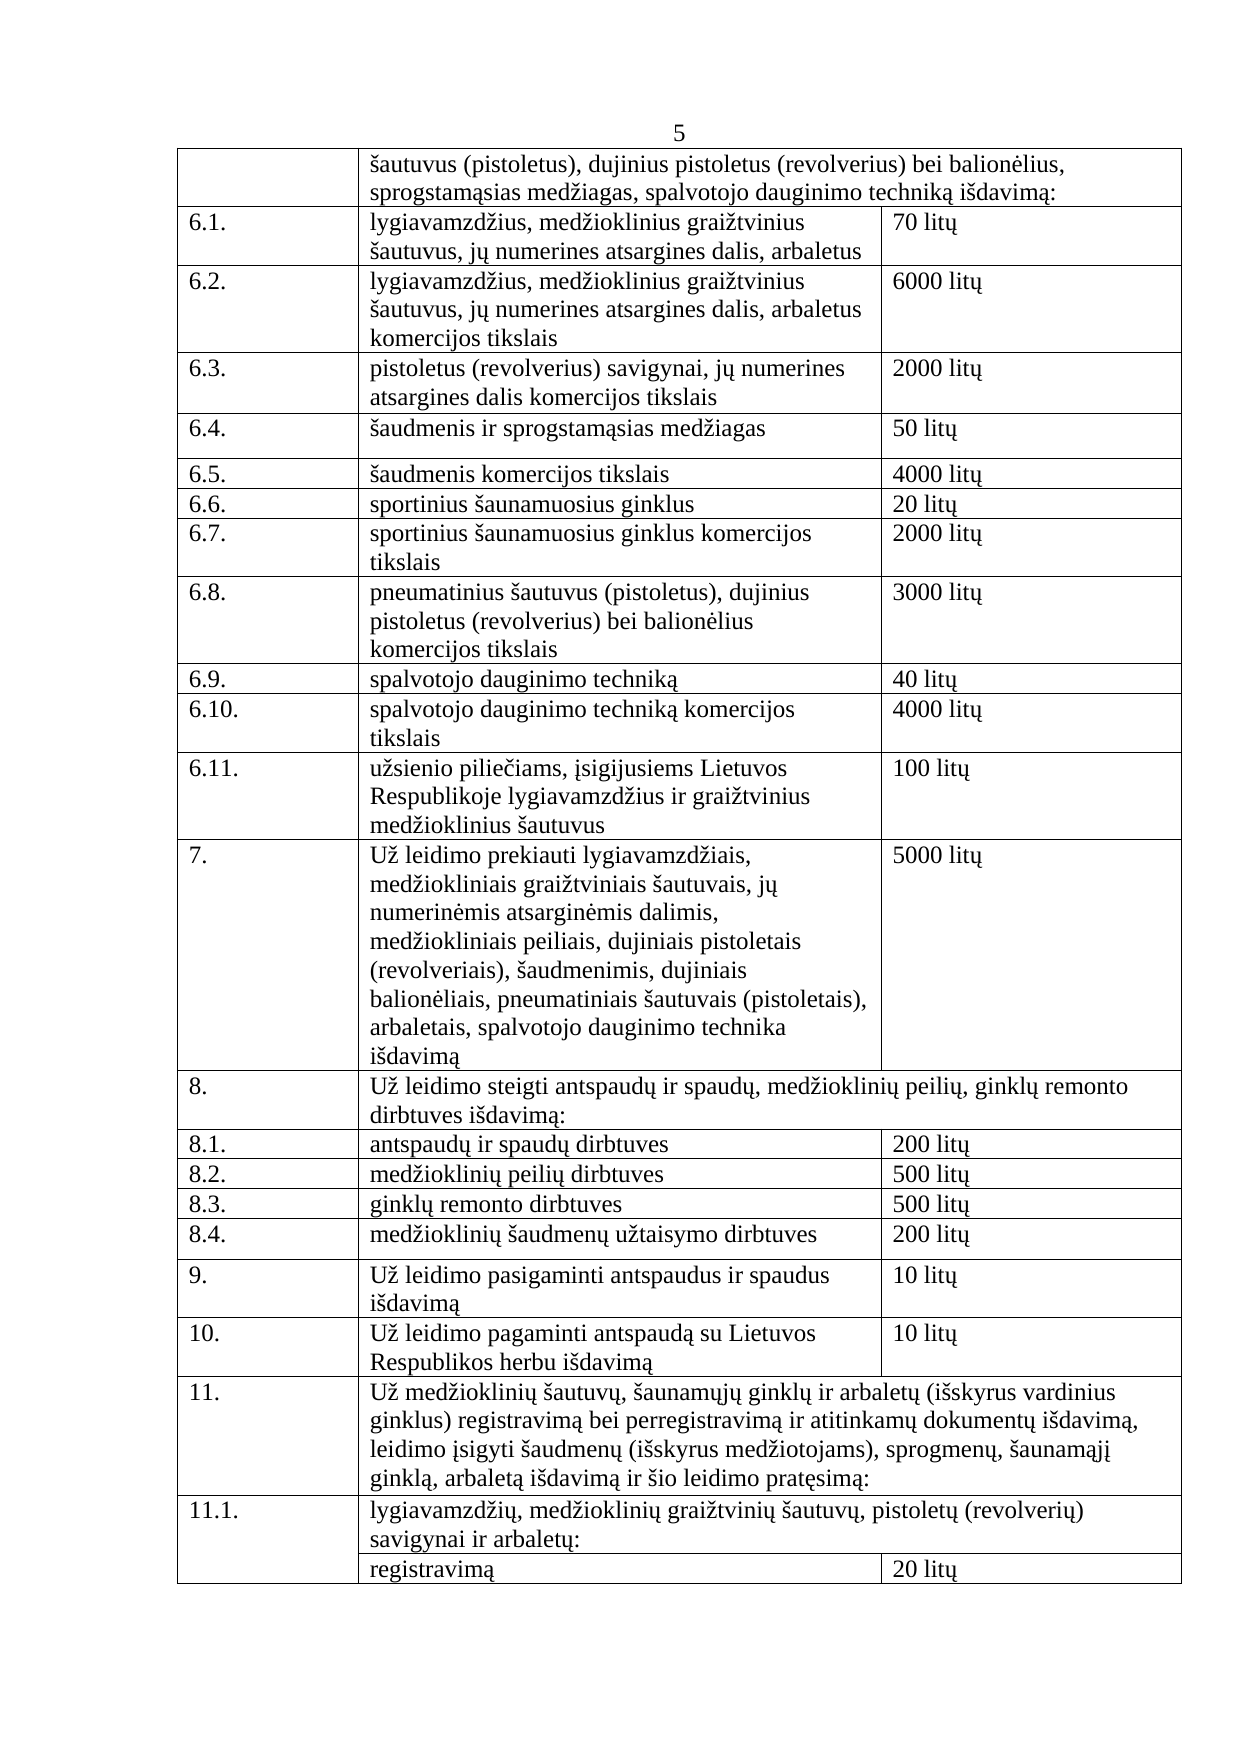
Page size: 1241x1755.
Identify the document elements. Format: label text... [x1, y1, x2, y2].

table_cell šaudmenis komercijos tikslais [359, 459, 881, 488]
table_cell 200 litų [882, 1219, 1181, 1259]
table_cell 2000 litų [882, 519, 1181, 576]
table_cell 8.3. [178, 1189, 358, 1218]
table_cell ginklų remonto dirbtuves [359, 1189, 881, 1218]
table_cell 6.5. [178, 459, 358, 488]
table_cell Už medžioklinių šautuvų, šaunamųjų ginklų ir arbaletų (išskyrus vardinius ginklus) registravimą bei perregistravimą ir atitinkamų dokumentų išdavimą, leidimo įsigyti šaudmenų (išskyrus medžiotojams), sprogmenų, šaunamąjį ginklą, arbaletą išdavimą ir šio leidimo pratęsimą: [359, 1377, 1181, 1494]
table_cell pneumatinius šautuvus (pistoletus), dujinius pistoletus (revolverius) bei balionėlius komercijos tikslais [359, 577, 881, 663]
table_cell 500 litų [882, 1189, 1181, 1218]
table_cell 5000 litų [882, 840, 1181, 1070]
table_cell spalvotojo dauginimo techniką komercijos tikslais [359, 694, 881, 752]
table_cell 20 litų [882, 1554, 1181, 1583]
table_cell medžioklinių peilių dirbtuves [359, 1159, 881, 1188]
table_cell 6.2. [178, 266, 358, 352]
table_cell sportinius šaunamuosius ginklus [359, 489, 881, 517]
table_cell 3000 litų [882, 577, 1181, 663]
table_cell medžioklinių šaudmenų užtaisymo dirbtuves [359, 1219, 881, 1259]
table_cell Už leidimo pagaminti antspaudą su Lietuvos Respublikos herbu išdavimą [359, 1318, 881, 1376]
table_cell 8.2. [178, 1159, 358, 1188]
table_cell 9. [178, 1260, 358, 1317]
table_cell sportinius šaunamuosius ginklus komercijos tikslais [359, 519, 881, 576]
table_cell lygiavamzdžių, medžioklinių graižtvinių šautuvų, pistoletų (revolverių) savigynai ir arbaletų: [359, 1496, 1181, 1553]
table_cell 6.3. [178, 353, 358, 412]
table_cell spalvotojo dauginimo techniką [359, 664, 881, 693]
table_cell 4000 litų [882, 694, 1181, 752]
table_cell 11.1. [178, 1496, 358, 1583]
table_cell 200 litų [882, 1130, 1181, 1158]
table_cell [178, 149, 358, 206]
table_cell 11. [178, 1377, 358, 1494]
table_cell 50 litų [882, 414, 1181, 458]
table_cell 70 litų [882, 207, 1181, 265]
table_cell 8.4. [178, 1219, 358, 1259]
table_cell 40 litų [882, 664, 1181, 693]
table_cell 6.11. [178, 753, 358, 839]
table_cell 10. [178, 1318, 358, 1376]
table_cell 6.7. [178, 519, 358, 576]
table_cell 8.1. [178, 1130, 358, 1158]
table_cell registravimą [359, 1554, 881, 1583]
table_cell 2000 litų [882, 353, 1181, 412]
table_cell 6000 litų [882, 266, 1181, 352]
table_cell 6.9. [178, 664, 358, 693]
table_cell 10 litų [882, 1318, 1181, 1376]
table_cell lygiavamzdžius, medžioklinius graižtvinius šautuvus, jų numerines atsargines dalis, arbaletus [359, 207, 881, 265]
table_cell lygiavamzdžius, medžioklinius graižtvinius šautuvus, jų numerines atsargines dalis, arbaletus komercijos tikslais [359, 266, 881, 352]
table_cell pistoletus (revolverius) savigynai, jų numerines atsargines dalis komercijos tikslais [359, 353, 881, 412]
table_cell 7. [178, 840, 358, 1070]
table_cell 500 litų [882, 1159, 1181, 1188]
table_cell 6.10. [178, 694, 358, 752]
table_cell 6.8. [178, 577, 358, 663]
table_cell šautuvus (pistoletus), dujinius pistoletus (revolverius) bei balionėlius, sprogstamąsias medžiagas, spalvotojo dauginimo techniką išdavimą: [359, 149, 1181, 206]
table_cell 6.1. [178, 207, 358, 265]
table_cell 6.4. [178, 414, 358, 458]
table_cell 4000 litų [882, 459, 1181, 488]
table_cell 8. [178, 1071, 358, 1128]
table_cell 20 litų [882, 489, 1181, 517]
table_cell Už leidimo steigti antspaudų ir spaudų, medžioklinių peilių, ginklų remonto dirbtuves išdavimą: [359, 1071, 1181, 1128]
table_cell 10 litų [882, 1260, 1181, 1317]
table_cell 6.6. [178, 489, 358, 517]
table_cell Už leidimo prekiauti lygiavamzdžiais, medžiokliniais graižtviniais šautuvais, jų numerinėmis atsarginėmis dalimis, medžiokliniais peiliais, dujiniais pistoletais (revolveriais), šaudmenimis, dujiniais balionėliais, pneumatiniais šautuvais (pistoletais), arbaletais, spalvotojo dauginimo technika išdavimą [359, 840, 881, 1070]
table_cell Už leidimo pasigaminti antspaudus ir spaudus išdavimą [359, 1260, 881, 1317]
table_cell šaudmenis ir sprogstamąsias medžiagas [359, 414, 881, 458]
table_cell antspaudų ir spaudų dirbtuves [359, 1130, 881, 1158]
table_cell 100 litų [882, 753, 1181, 839]
table_cell užsienio piliečiams, įsigijusiems Lietuvos Respublikoje lygiavamzdžius ir graižtvinius medžioklinius šautuvus [359, 753, 881, 839]
